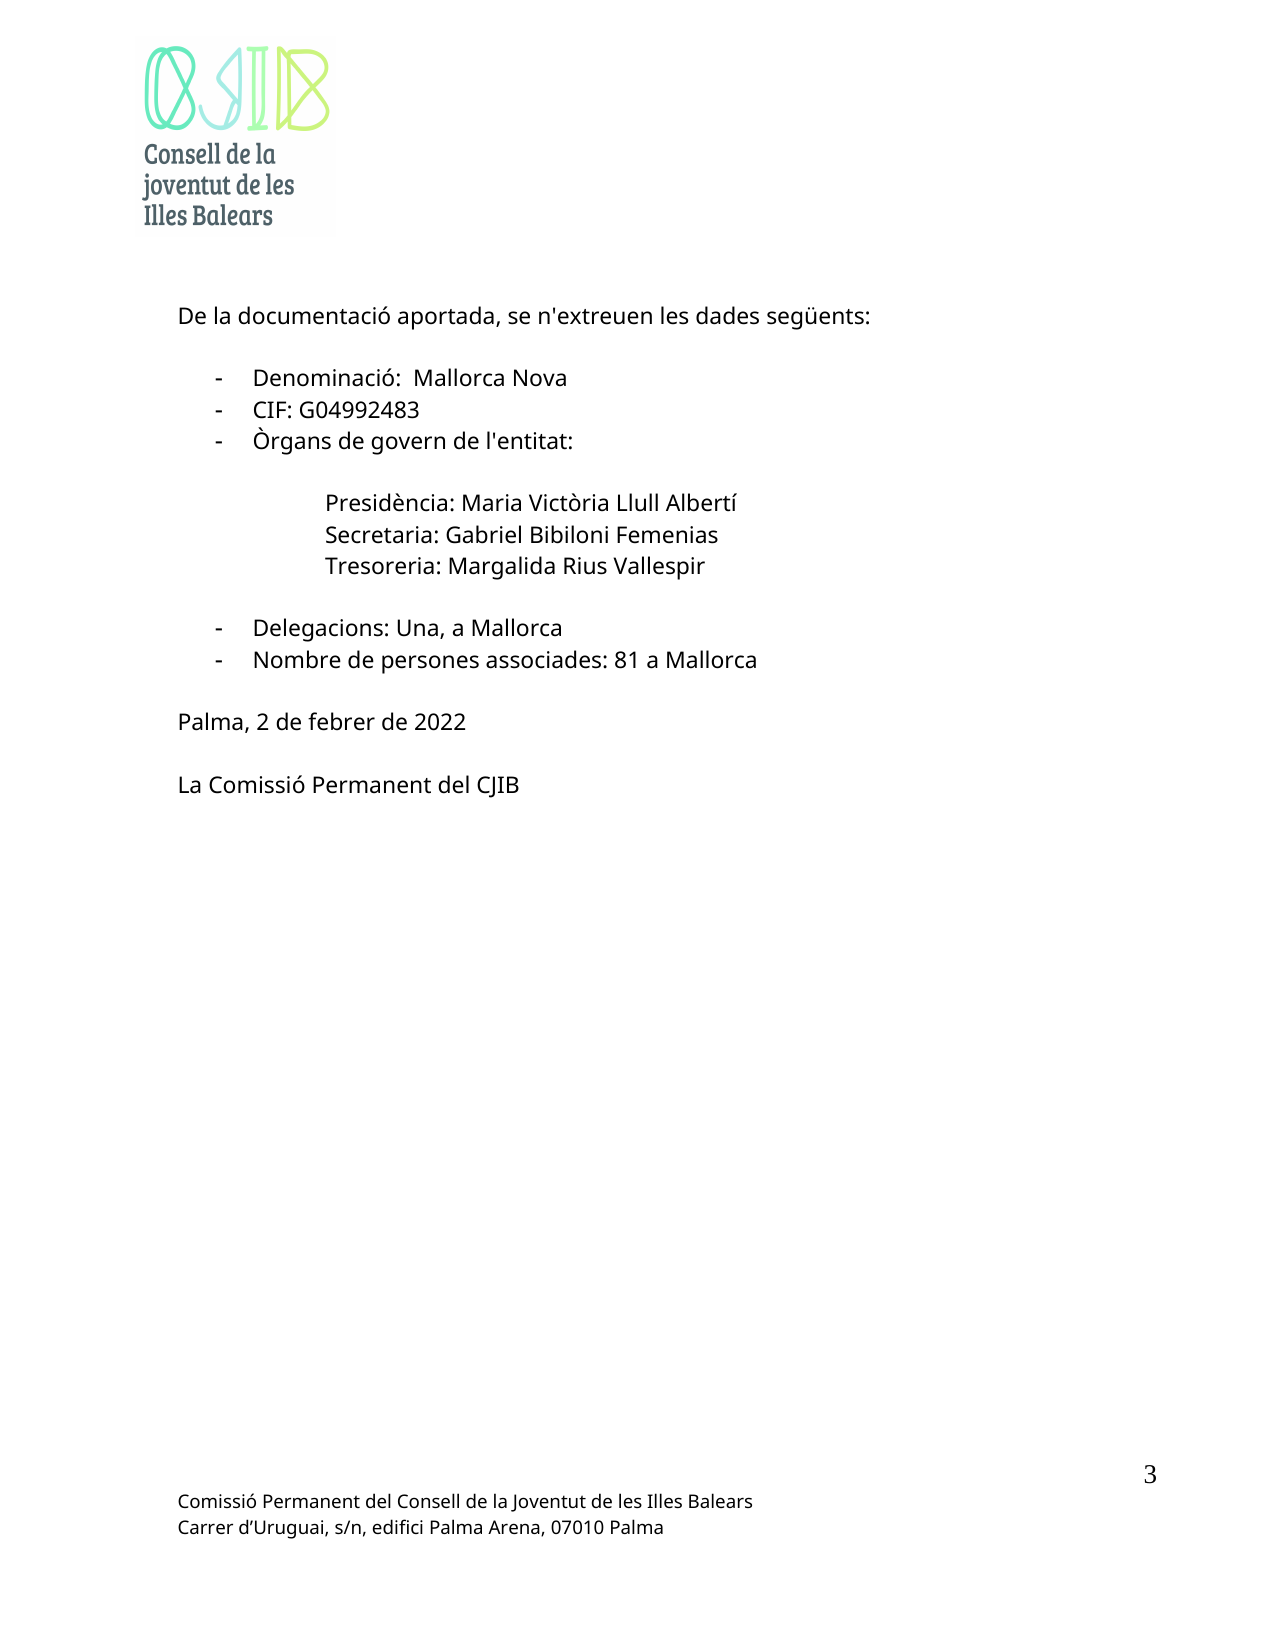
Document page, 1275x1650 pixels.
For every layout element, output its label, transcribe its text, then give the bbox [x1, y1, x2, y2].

text De la documentació aportada, se n'extreuen les dades següents: [177, 300, 1157, 331]
text Presidència: Maria Victòria Llull Albertí [177, 487, 1157, 519]
list CIF: G04992483 [215, 394, 1157, 425]
list Nombre de persones associades: 81 a Mallorca [215, 644, 1157, 675]
list Delegacions: Una, a Mallorca [215, 612, 1157, 644]
list Òrgans de govern de l'entitat: [215, 425, 1157, 456]
text Tresoreria: Margalida Rius Vallespir [177, 550, 1157, 581]
list Denominació: Mallorca Nova [215, 362, 1157, 394]
text Secretaria: Gabriel Bibiloni Femenias [177, 519, 1157, 550]
text La Comissió Permanent del CJIB [177, 769, 1157, 800]
picture [135, 36, 336, 237]
text Palma, 2 de febrer de 2022 [177, 706, 1157, 737]
